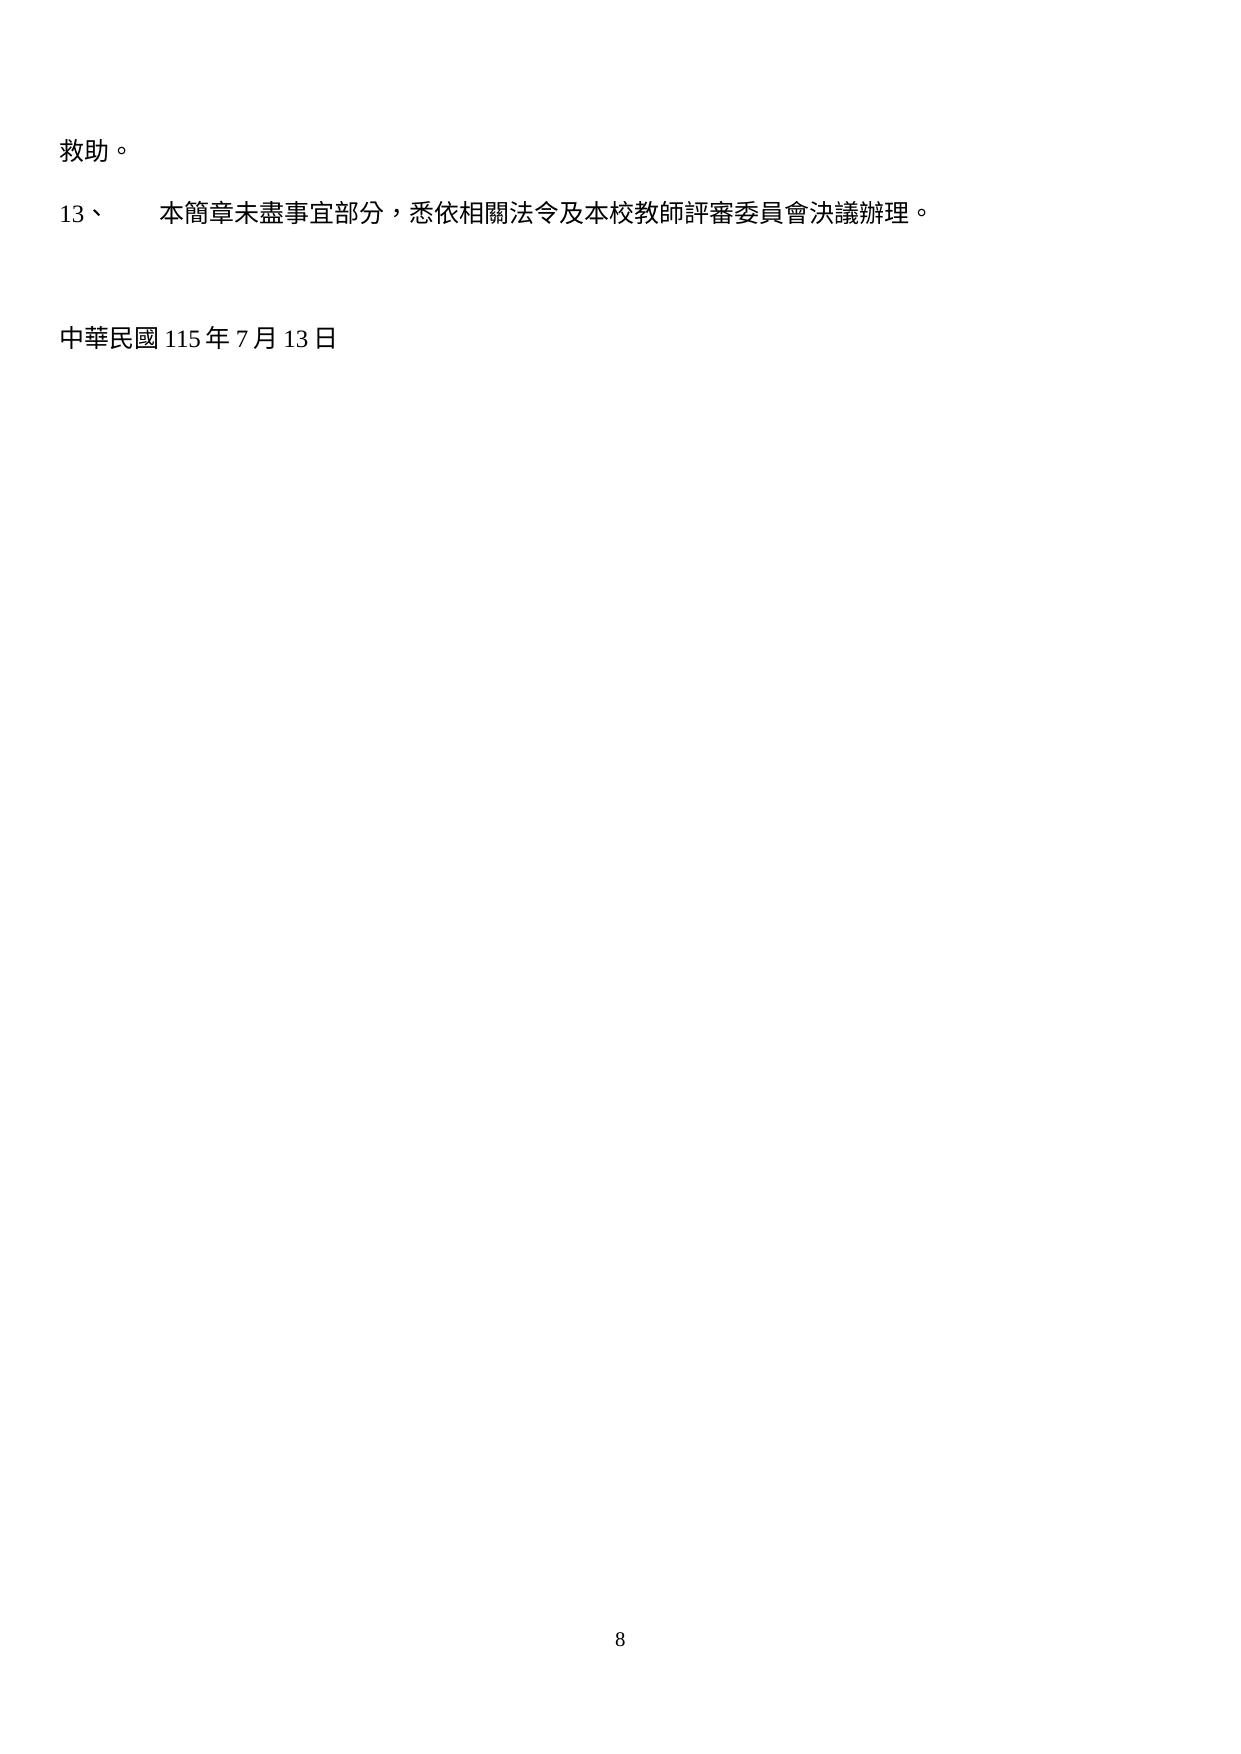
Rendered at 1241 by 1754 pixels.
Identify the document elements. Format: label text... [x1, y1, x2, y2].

list 本簡章未盡事宜部分，悉依相關法令及本校教師評審委員會決議辦理。 [59, 170, 1169, 233]
list 代理教師於代理期滿或代理原因消失時，應即無條件解除代理，不得以任何理由要求留用或救助。 [59, 108, 1169, 170]
text 中華民國115年7月13日 [59, 295, 1181, 358]
